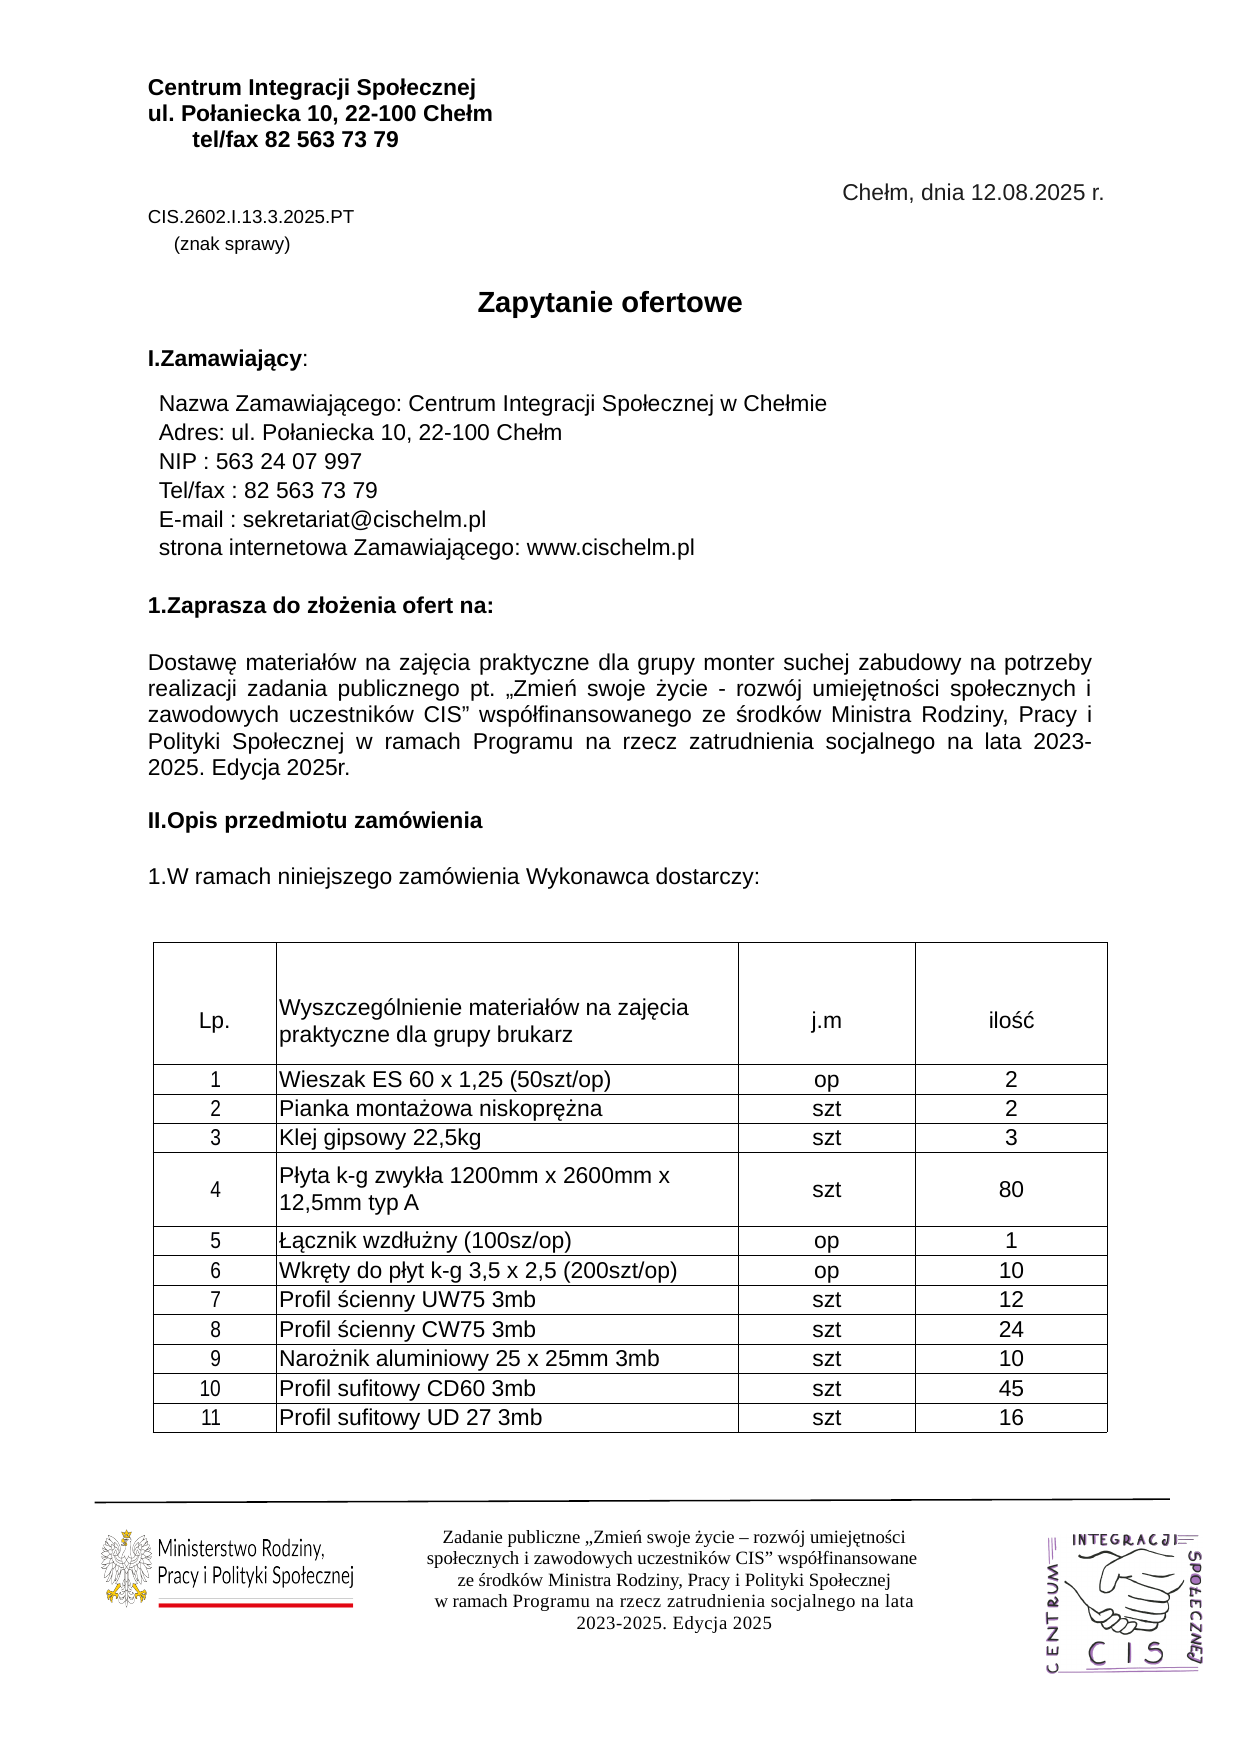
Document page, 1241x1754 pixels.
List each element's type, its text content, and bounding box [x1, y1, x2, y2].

table_header [277, 943, 738, 951]
table_cell [277, 969, 738, 977]
table_cell 80 [916, 1153, 1107, 1226]
table_cell NIP : 563 24 07 997 [148, 449, 971, 477]
table_cell szt [739, 1374, 915, 1402]
table_cell szt [739, 1315, 915, 1343]
table_cell Narożnik aluminiowy 25 x 25mm 3mb [277, 1345, 738, 1373]
table_cell Łącznik wzdłużny (100sz/op) [277, 1227, 738, 1255]
table_header [739, 943, 915, 951]
table_cell 8 [154, 1315, 276, 1343]
table_cell 2 [154, 1095, 276, 1122]
table_cell [972, 478, 1107, 505]
table_cell 5 [154, 1227, 276, 1255]
table_cell [972, 420, 1107, 448]
table_cell op [739, 1256, 915, 1284]
table_header [916, 943, 1107, 951]
table_cell j.m [739, 977, 915, 1064]
table_cell E-mail : sekretariat@cischelm.pl [148, 506, 971, 534]
table_cell 10 [916, 1256, 1107, 1284]
table_cell 24 [916, 1315, 1107, 1343]
table_cell Klej gipsowy 22,5kg [277, 1124, 738, 1152]
table_cell Lp. [154, 977, 276, 1064]
table_cell 12 [916, 1286, 1107, 1314]
table_cell Pianka montażowa niskoprężna [277, 1095, 738, 1122]
table_cell szt [739, 1153, 915, 1226]
table_cell [277, 951, 738, 969]
table_cell szt [739, 1345, 915, 1373]
table_cell [739, 969, 915, 977]
table_cell [972, 506, 1107, 534]
text II.Opis przedmiotu zamówienia [148, 807, 1093, 833]
table_cell ilość [916, 977, 1107, 1064]
text Centrum Integracji Społecznej [148, 74, 1093, 100]
table_cell Wieszak ES 60 x 1,25 (50szt/op) [277, 1065, 738, 1093]
table_cell szt [739, 1095, 915, 1122]
text Zapytanie ofertowe [148, 284, 1093, 318]
table_cell 10 [154, 1374, 276, 1402]
table_header [154, 943, 276, 951]
table_cell Tel/fax : 82 563 73 79 [148, 478, 971, 505]
table_cell Płyta k-g zwykła 1200mm x 2600mm x 12,5mm typ A [277, 1153, 738, 1226]
table_cell 3 [154, 1124, 276, 1152]
table_header Nazwa Zamawiającego: Centrum Integracji Społecznej w Chełmie [148, 391, 971, 419]
text Chełm, dnia 12.08.2025 r. [148, 179, 1110, 206]
table_header [972, 391, 1107, 419]
table_cell Profil ścienny CW75 3mb [277, 1315, 738, 1343]
table_cell [739, 951, 915, 969]
table_cell Wyszczególnienie materiałów na zajęcia praktyczne dla grupy brukarz [277, 977, 738, 1064]
table_cell 1 [916, 1227, 1107, 1255]
table_cell 45 [916, 1374, 1107, 1402]
text 1.Zaprasza do złożenia ofert na: [148, 592, 1093, 618]
table_cell 11 [154, 1404, 276, 1432]
table_cell [972, 535, 1107, 563]
table_cell Adres: ul. Połaniecka 10, 22-100 Chełm [148, 420, 971, 448]
table_cell 16 [916, 1404, 1107, 1432]
text ul. Połaniecka 10, 22-100 Chełm [148, 100, 1093, 126]
table_cell [916, 969, 1107, 977]
table_cell 2 [916, 1095, 1107, 1122]
table_cell Profil ścienny UW75 3mb [277, 1286, 738, 1314]
picture [88, 1511, 365, 1626]
table_cell 2 [916, 1065, 1107, 1093]
table_cell 3 [916, 1124, 1107, 1152]
text 1.W ramach niniejszego zamówienia Wykonawca dostarczy: [148, 863, 1093, 889]
table_cell Profil sufitowy CD60 3mb [277, 1374, 738, 1402]
table_cell 1 [154, 1065, 276, 1093]
table_cell szt [739, 1124, 915, 1152]
table_cell op [739, 1227, 915, 1255]
table_cell Profil sufitowy UD 27 3mb [277, 1404, 738, 1432]
table_cell [154, 951, 276, 969]
table_cell 9 [154, 1345, 276, 1373]
table_cell 4 [154, 1153, 276, 1226]
table_cell op [739, 1065, 915, 1093]
table_cell 10 [916, 1345, 1107, 1373]
text CIS.2602.I.13.3.2025.PT [148, 206, 1093, 227]
table_cell [154, 969, 276, 977]
text tel/fax 82 563 73 79 [148, 126, 1093, 153]
table_cell strona internetowa Zamawiającego: www.cischelm.pl [148, 535, 971, 563]
table_cell 7 [154, 1286, 276, 1314]
text Dostawę materiałów na zajęcia praktyczne dla grupy monter suchej zabudowy na potrzeby realizacji zadania publicznego pt. „Zmień swoje życie - rozwój umiejętności społecznych i zawodowych uczestników CIS” współfinansowanego ze środków Ministra Rodziny, Pracy i Polityki Społecznej w ramach Programu na rzecz zatrudnienia socjalnego na lata 2023- 2025. Edycja 2025r. [148, 648, 1093, 780]
table_cell 6 [154, 1256, 276, 1284]
table_cell [916, 951, 1107, 969]
table_cell szt [739, 1404, 915, 1432]
table_cell szt [739, 1286, 915, 1314]
table_cell [972, 449, 1107, 477]
text (znak sprawy) [148, 227, 1093, 256]
table_cell Wkręty do płyt k-g 3,5 x 2,5 (200szt/op) [277, 1256, 738, 1284]
text I.Zamawiający: [148, 344, 1093, 371]
